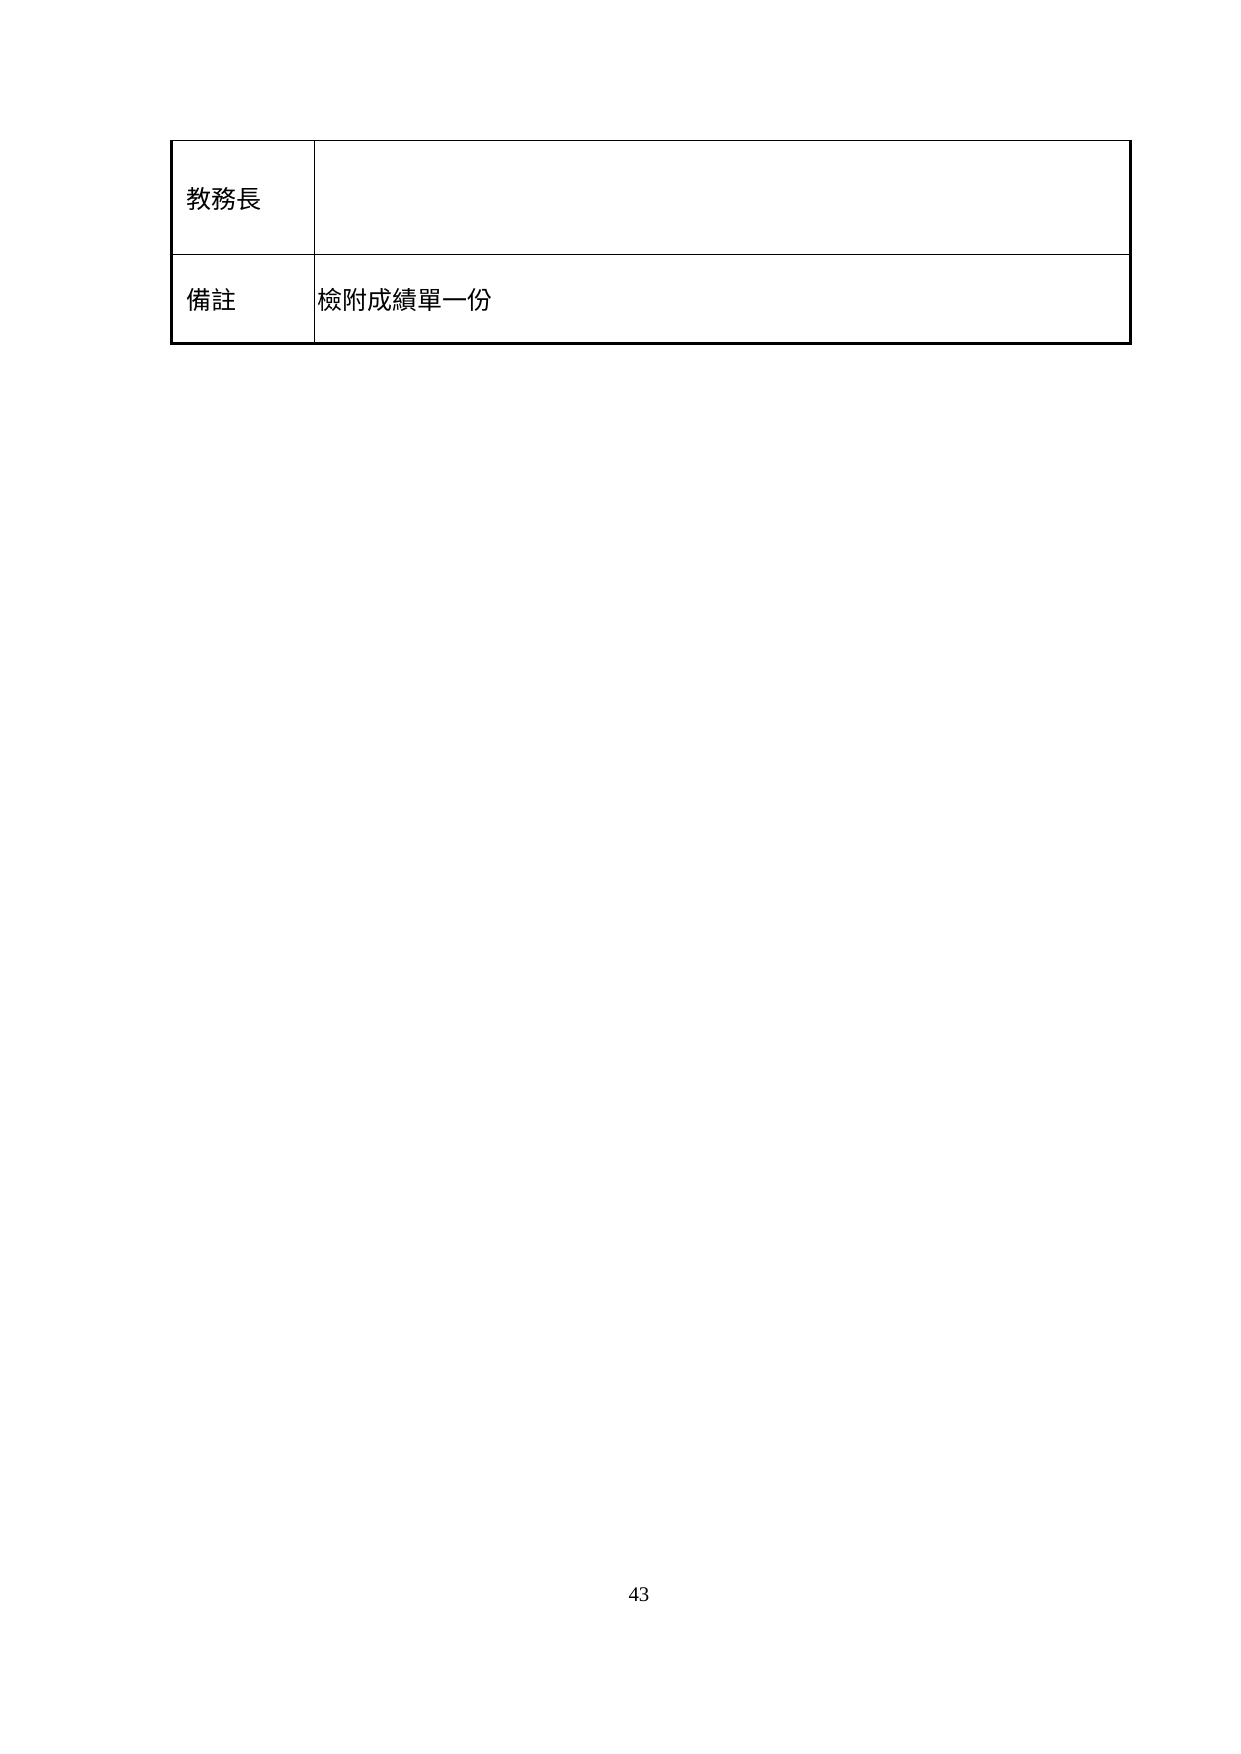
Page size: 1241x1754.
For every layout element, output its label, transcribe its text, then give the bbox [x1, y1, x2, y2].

table_cell 備註 [173, 255, 314, 342]
table_cell 教務長 [173, 141, 314, 253]
table_cell 檢附成績單一份 [315, 255, 1129, 342]
table_cell [315, 141, 1129, 253]
